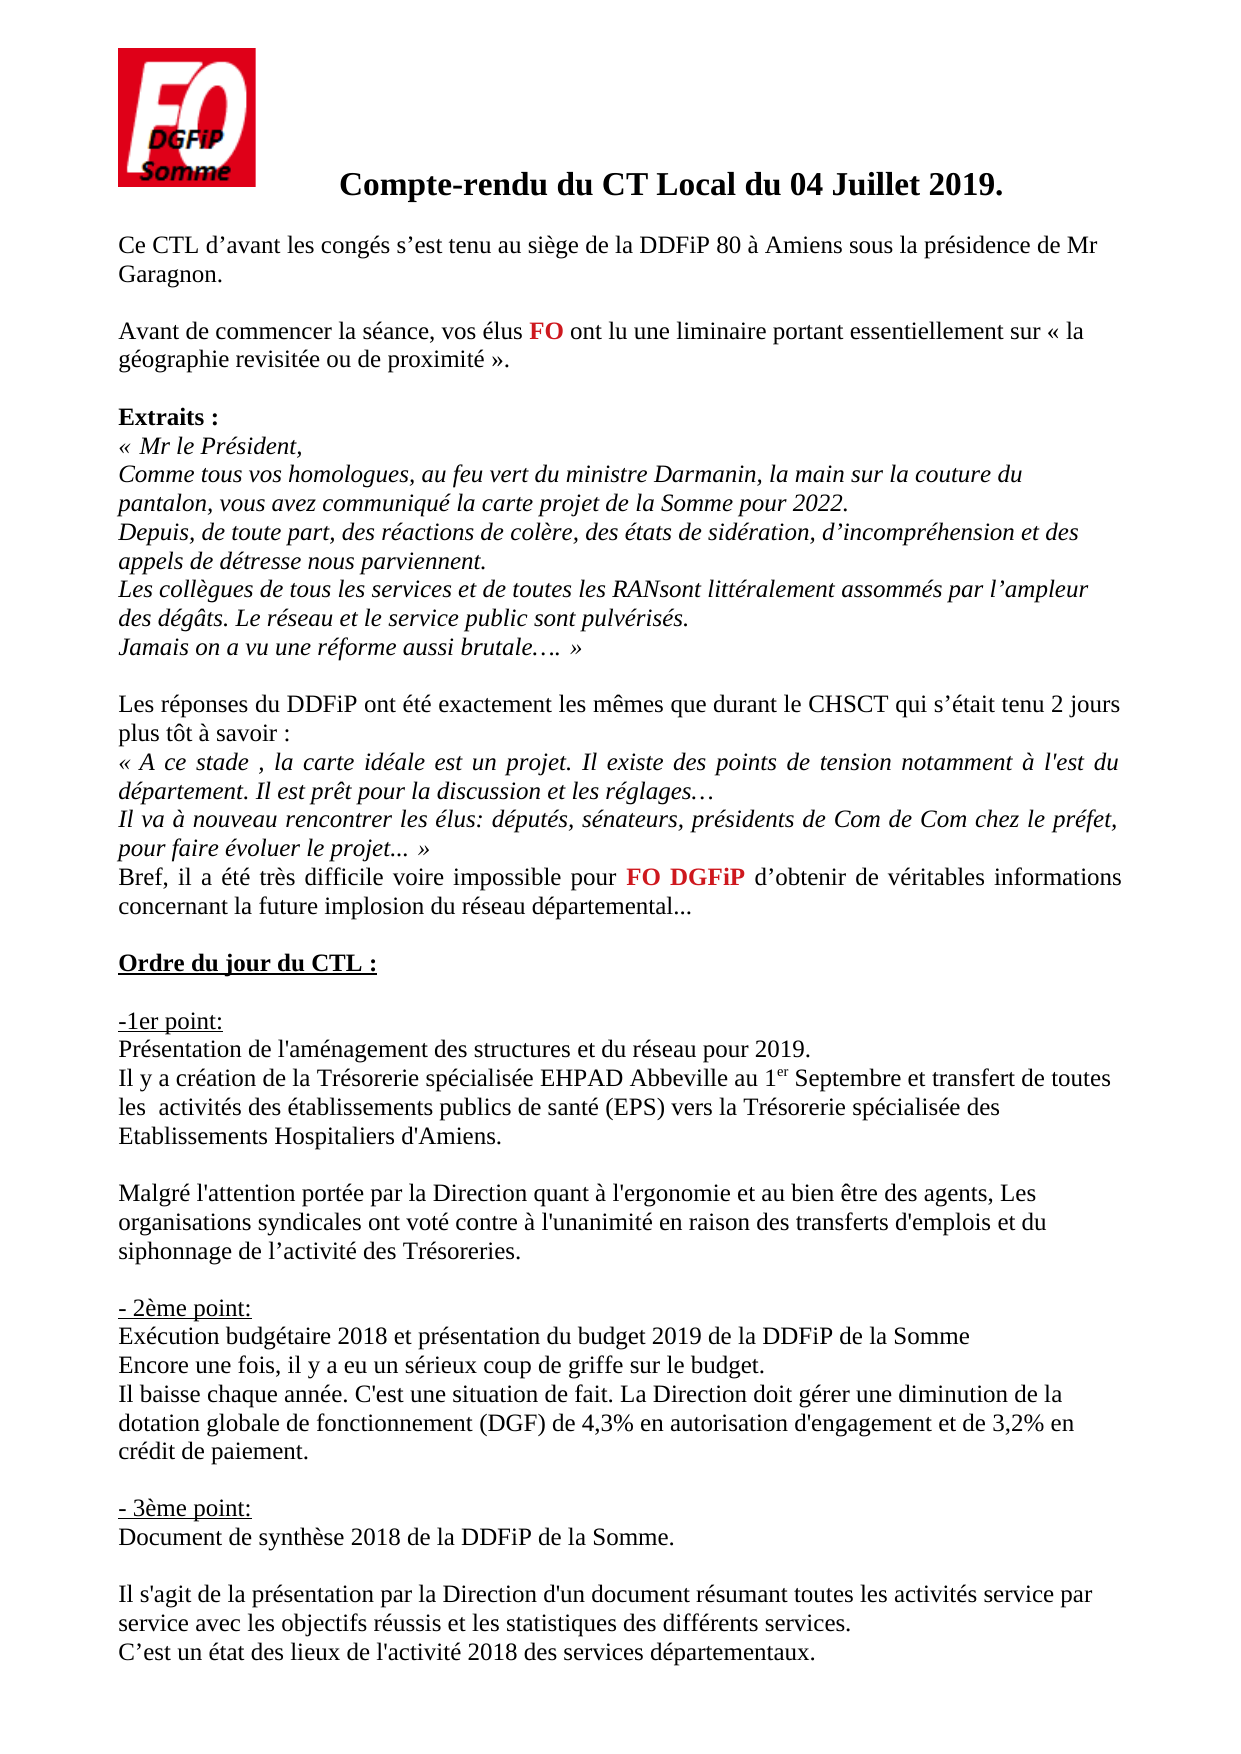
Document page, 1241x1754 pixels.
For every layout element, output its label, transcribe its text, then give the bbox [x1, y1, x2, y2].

text « Mr le Président, [118, 431, 1122, 459]
text - 3ème point: [118, 1493, 1122, 1522]
text Avant de commencer la séance, vos élus FO ont lu une liminaire portant essentiellement sur « la géographie revisitée ou de proximité ». [118, 316, 1122, 373]
text Encore une fois, il y a eu un sérieux coup de griffe sur le budget. [118, 1350, 1122, 1379]
text Extraits : [118, 402, 1122, 431]
text C’est un état des lieux de l'activité 2018 des services départementaux. [118, 1637, 1122, 1666]
text Il y a création de la Trésorerie spécialisée EHPAD Abbeville au 1er Septembre et transfert de toutes les activités des établissements publics de santé (EPS) vers la Trésorerie spécialisée des Etablissements Hospitaliers d'Amiens. [118, 1063, 1122, 1149]
text -1er point: [118, 1006, 1122, 1034]
text Il baisse chaque année. C'est une situation de fait. La Direction doit gérer une diminution de la dotation globale de fonctionnement (DGF) de 4,3% en autorisation d'engagement et de 3,2% en crédit de paiement. [118, 1379, 1122, 1465]
text Présentation de l'aménagement des structures et du réseau pour 2019. [118, 1034, 1122, 1063]
text Il va à nouveau rencontrer les élus: députés, sénateurs, présidents de Com de Com chez le préfet, pour faire évoluer le projet... » [118, 804, 1122, 862]
text Ce CTL d’avant les congés s’est tenu au siège de la DDFiP 80 à Amiens sous la présidence de Mr Garagnon. [118, 230, 1122, 288]
text - 2ème point: [118, 1293, 1122, 1321]
text Compte-rendu du CT Local du 04 Juillet 2019. [118, 164, 1122, 202]
text « A ce stade , la carte idéale est un projet. Il existe des points de tension notamment à l'est du département. Il est prêt pour la discussion et les réglages… [118, 747, 1122, 804]
text Les collègues de tous les services et de toutes les RANsont littéralement assommés par l’ampleur des dégâts. Le réseau et le service public sont pulvérisés. [118, 574, 1122, 632]
text Il s'agit de la présentation par la Direction d'un document résumant toutes les activités service par service avec les objectifs réussis et les statistiques des différents services. [118, 1579, 1122, 1637]
text Comme tous vos homologues, au feu vert du ministre Darmanin, la main sur la couture du pantalon, vous avez communiqué la carte projet de la Somme pour 2022. [118, 459, 1122, 517]
text Les réponses du DDFiP ont été exactement les mêmes que durant le CHSCT qui s’était tenu 2 jours plus tôt à savoir : [118, 689, 1122, 747]
text Jamais on a vu une réforme aussi brutale…. » [118, 632, 1122, 661]
picture [118, 48, 256, 187]
text Ordre du jour du CTL : [118, 948, 1122, 977]
text Bref, il a été très difficile voire impossible pour FO DGFiP d’obtenir de véritables informations concernant la future implosion du réseau départemental... [118, 862, 1122, 919]
text Malgré l'attention portée par la Direction quant à l'ergonomie et au bien être des agents, Les organisations syndicales ont voté contre à l'unanimité en raison des transferts d'emplois et du siphonnage de l’activité des Trésoreries. [118, 1178, 1122, 1264]
text Depuis, de toute part, des réactions de colère, des états de sidération, d’incompréhension et des appels de détresse nous parviennent. [118, 517, 1122, 574]
text Exécution budgétaire 2018 et présentation du budget 2019 de la DDFiP de la Somme [118, 1321, 1122, 1350]
text Document de synthèse 2018 de la DDFiP de la Somme. [118, 1522, 1122, 1551]
